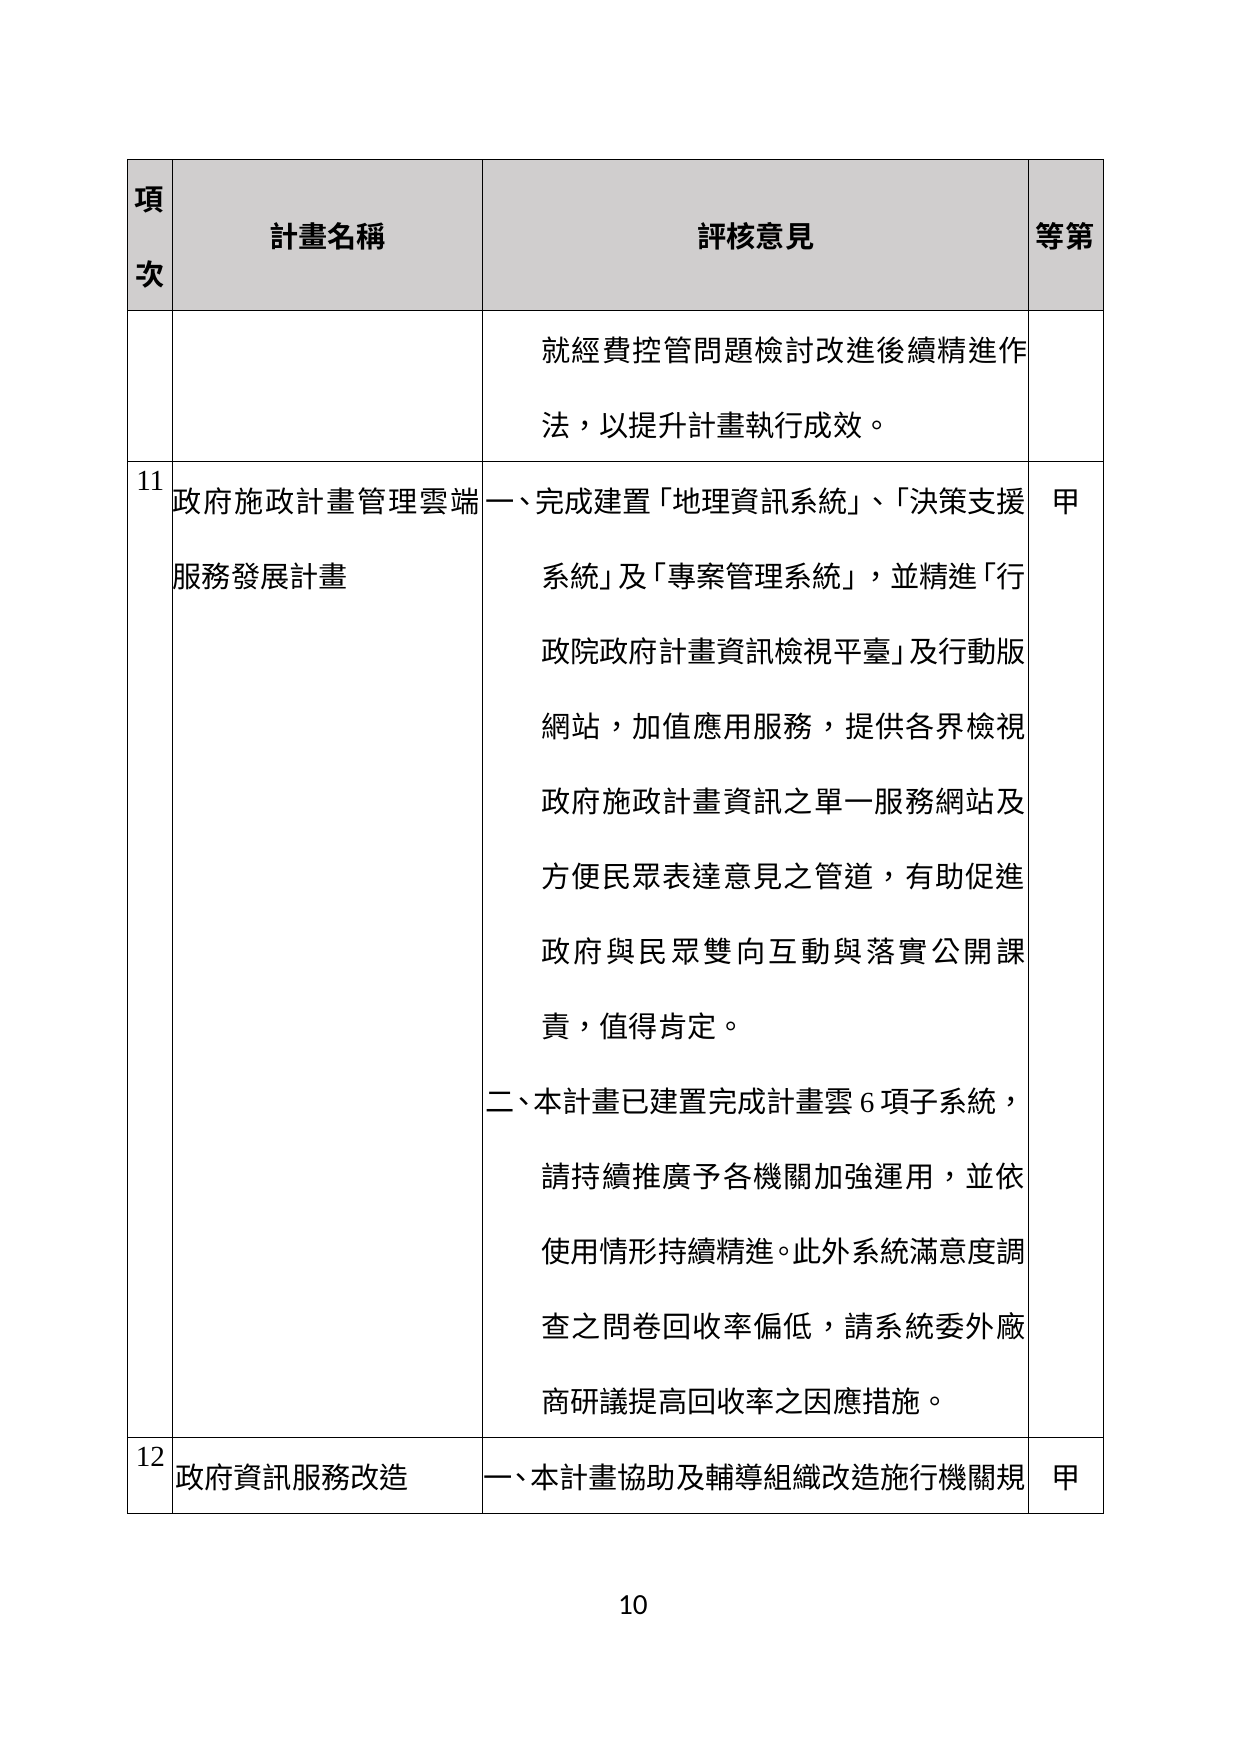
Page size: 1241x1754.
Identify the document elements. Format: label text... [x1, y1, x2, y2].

table_cell 12 [128, 1438, 172, 1513]
table_cell 政府施政計畫管理雲端服務發展計畫 [173, 462, 482, 1437]
table_cell 11 [128, 462, 172, 1437]
table_header 項 次 [128, 160, 172, 310]
table_header 等第 [1029, 160, 1103, 310]
table_cell [173, 311, 482, 461]
table_cell 就經費控管問題檢討改進後續精進作法，以提升計畫執行成效。 [483, 311, 1028, 461]
table_cell [1029, 311, 1103, 461]
table_cell 政府資訊服務改造 [173, 1438, 482, 1513]
table_header 評核意見 [483, 160, 1028, 310]
table_cell 一、完成建置「地理資訊系統」、「決策支援系統」及「專案管理系統」，並精進「行政院政府計畫資訊檢視平臺」及行動版網站，加值應用服務，提供各界檢視政府施政計畫資訊之單一服務網站及方便民眾表達意見之管道，有助促進政府與民眾雙向互動與落實公開課責，值得肯定。 二、本計畫已建置完成計畫雲6項子系統，請持續推廣予各機關加強運用，並依使用情形持續精進。此外系統滿意度調查之問卷回收率偏低，請系統委外廠商研議提高回收率之因應措施。 [483, 462, 1028, 1437]
table_cell 一、本計畫協助及輔導組織改造施行機關規 [483, 1438, 1028, 1513]
table_header 計畫名稱 [173, 160, 482, 310]
table_cell 甲 [1029, 462, 1103, 1437]
table_cell 甲 [1029, 1438, 1103, 1513]
table_cell [128, 311, 172, 461]
